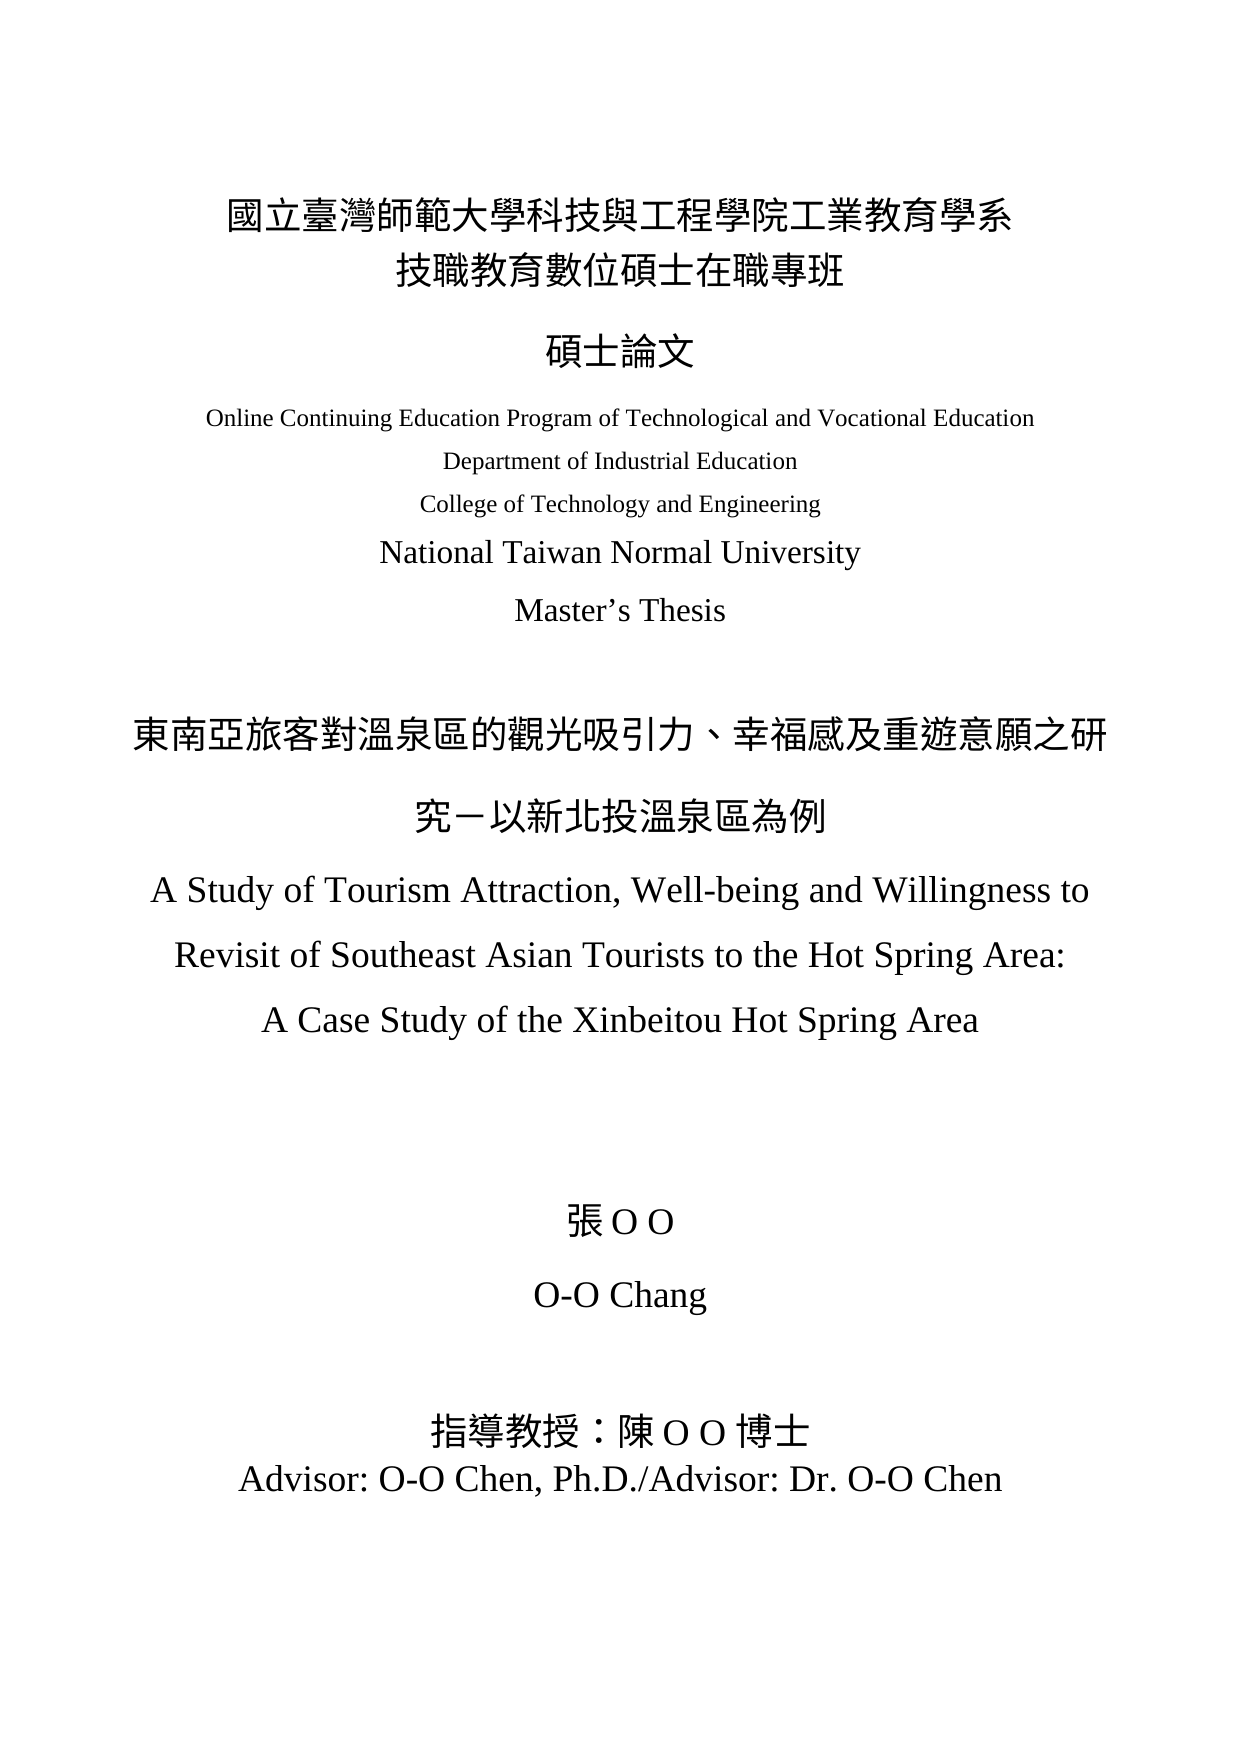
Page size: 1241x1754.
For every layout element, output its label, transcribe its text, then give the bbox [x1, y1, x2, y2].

text College of Technology and Engineering [118, 489, 1122, 518]
text A Case Study of the Xinbeitou Hot Spring Area [118, 997, 1122, 1040]
text National Taiwan Normal University [118, 533, 1122, 571]
text O-O Chang [118, 1273, 1122, 1316]
text 碩士論文 [118, 322, 1122, 376]
text Department of Industrial Education [118, 446, 1122, 475]
text Online Continuing Education Program of Technological and Vocational Education [118, 403, 1122, 432]
text Master’s Thesis [118, 590, 1122, 628]
text A Study of Tourism Attraction, Well-being and Willingness to Revisit of Southeast Asian Tourists to the Hot Spring Area: [118, 868, 1122, 976]
text 技職教育數位碩士在職專班 [118, 241, 1122, 295]
text 東南亞旅客對溫泉區的觀光吸引力、幸福感及重遊意願之研究－以新北投溫泉區為例 [118, 705, 1122, 841]
text Advisor: O-O Chen, Ph.D./Advisor: Dr. O-O Chen [118, 1456, 1122, 1499]
text 國立臺灣師範大學科技與工程學院工業教育學系 [118, 186, 1122, 241]
text 指導教授：陳O O 博士 [118, 1402, 1122, 1456]
text 張O O [118, 1191, 1122, 1246]
